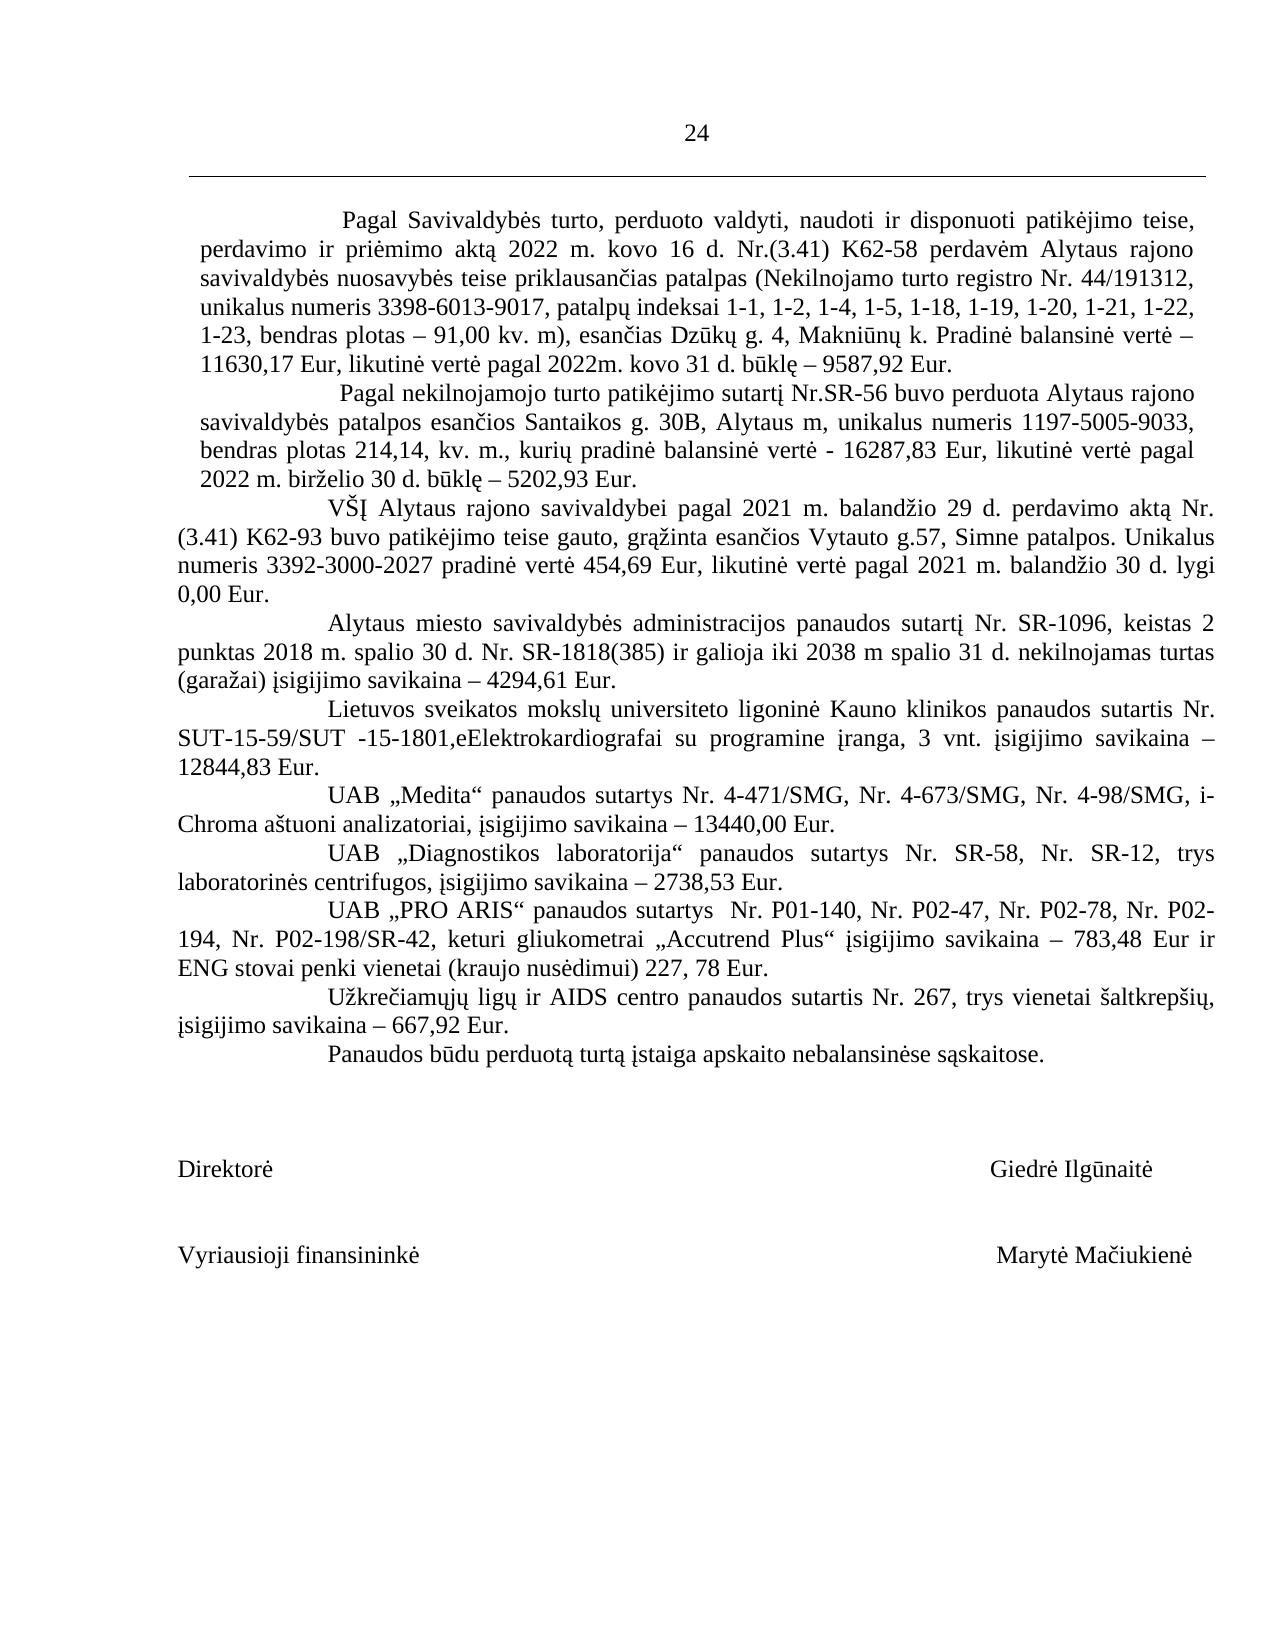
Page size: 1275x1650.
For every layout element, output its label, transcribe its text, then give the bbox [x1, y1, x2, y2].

text Direktorė Giedrė Ilgūnaitė [177, 1154, 1216, 1183]
text UAB „PRO ARIS“ panaudos sutartys Nr. P01-140, Nr. P02-47, Nr. P02-78, Nr. P02-194, Nr. P02-198/SR-42, keturi gliukometrai „Accutrend Plus“ įsigijimo savikaina – 783,48 Eur ir ENG stovai penki vienetai (kraujo nusėdimui) 227, 78 Eur. [177, 895, 1216, 982]
text Panaudos būdu perduotą turtą įstaiga apskaito nebalansinėse sąskaitose. [252, 1039, 1216, 1068]
text VŠĮ Alytaus rajono savivaldybei pagal 2021 m. balandžio 29 d. perdavimo aktą Nr. (3.41) K62-93 buvo patikėjimo teise gauto, grąžinta esančios Vytauto g.57, Simne patalpos. Unikalus numeris 3392-3000-2027 pradinė vertė 454,69 Eur, likutinė vertė pagal 2021 m. balandžio 30 d. lygi 0,00 Eur. [177, 493, 1216, 608]
text UAB „Diagnostikos laboratorija“ panaudos sutartys Nr. SR-58, Nr. SR-12, trys laboratorinės centrifugos, įsigijimo savikaina – 2738,53 Eur. [177, 838, 1216, 895]
text Lietuvos sveikatos mokslų universiteto ligoninė Kauno klinikos panaudos sutartis Nr. SUT-15-59/SUT -15-1801,eElektrokardiografai su programine įranga, 3 vnt. įsigijimo savikaina – 12844,83 Eur. [177, 694, 1216, 780]
text Vyriausioji finansininkė Marytė Mačiukienė [177, 1240, 1216, 1269]
text UAB „Medita“ panaudos sutartys Nr. 4-471/SMG, Nr. 4-673/SMG, Nr. 4-98/SMG, i-Chroma aštuoni analizatoriai, įsigijimo savikaina – 13440,00 Eur. [177, 780, 1216, 838]
text Alytaus miesto savivaldybės administracijos panaudos sutartį Nr. SR-1096, keistas 2 punktas 2018 m. spalio 30 d. Nr. SR-1818(385) ir galioja iki 2038 m spalio 31 d. nekilnojamas turtas (garažai) įsigijimo savikaina – 4294,61 Eur. [177, 608, 1216, 694]
text Užkrečiamųjų ligų ir AIDS centro panaudos sutartis Nr. 267, trys vienetai šaltkrepšių, įsigijimo savikaina – 667,92 Eur. [177, 982, 1216, 1039]
table_cell Pagal Savivaldybės turto, perduoto valdyti, naudoti ir disponuoti patikėjimo teise, perdavimo ir priėmimo aktą 2022 m. kovo 16 d. Nr.(3.41) K62-58 perdavėm Alytaus rajono savivaldybės nuosavybės teise priklausančias patalpas (Nekilnojamo turto registro Nr. 44/191312, unikalus numeris 3398-6013-9017, patalpų indeksai 1-1, 1-2, 1-4, 1-5, 1-18, 1-19, 1-20, 1-21, 1-22, 1-23, bendras plotas – 91,00 kv. m), esančias Dzūkų g. 4, Makniūnų k. Pradinė balansinė vertė – 11630,17 Eur, likutinė vertė pagal 2022m. kovo 31 d. būklę – 9587,92 Eur. Pagal nekilnojamojo turto patikėjimo sutartį Nr.SR-56 buvo perduota Alytaus rajono savivaldybės patalpos esančios Santaikos g. 30B, Alytaus m, unikalus numeris 1197-5005-9033, bendras plotas 214,14, kv. m., kurių pradinė balansinė vertė - 16287,83 Eur, likutinė vertė pagal 2022 m. birželio 30 d. būklę – 5202,93 Eur. [189, 177, 1206, 493]
